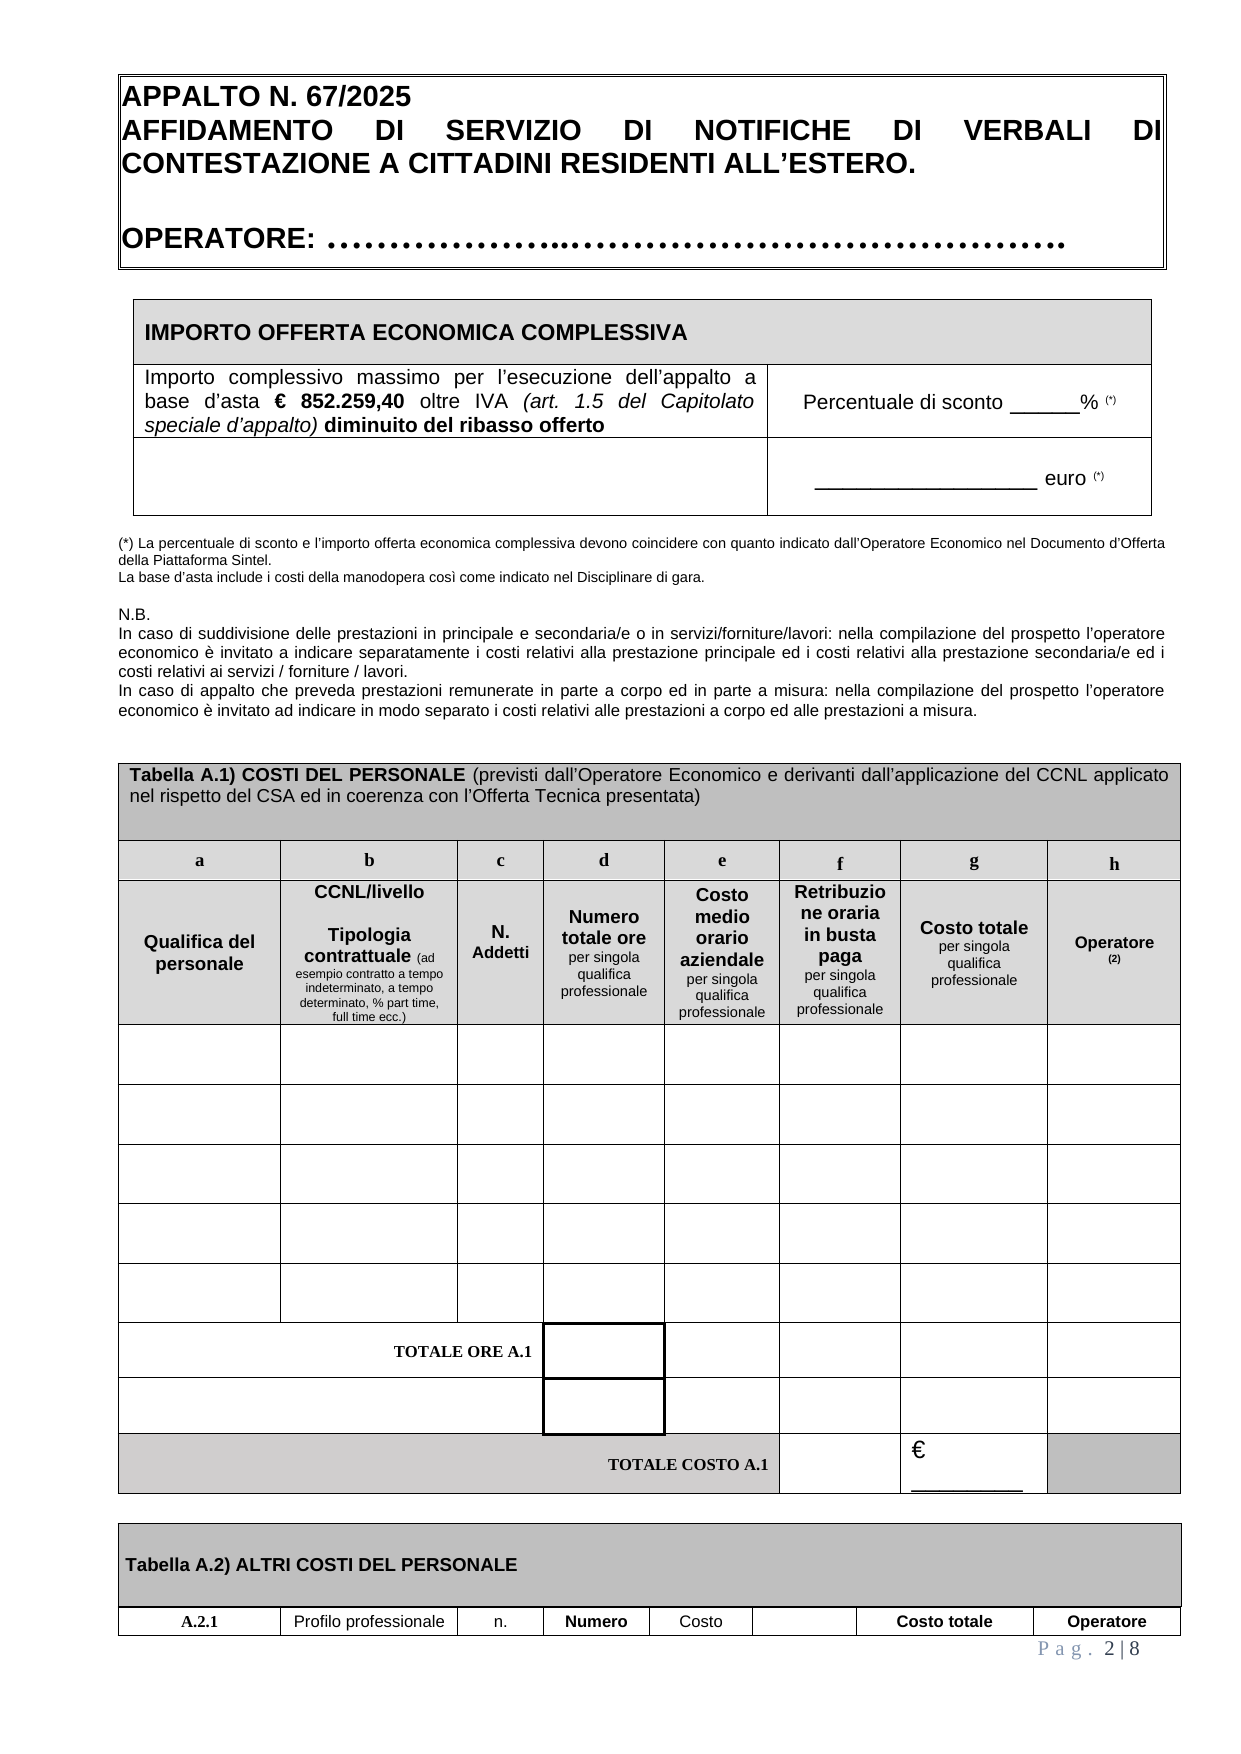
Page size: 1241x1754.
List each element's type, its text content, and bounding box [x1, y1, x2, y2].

text N.B. [118, 604, 1167, 624]
table_cell [281, 1085, 457, 1143]
table_cell h [1048, 841, 1180, 879]
table_cell [119, 1378, 542, 1432]
table_cell [458, 1145, 543, 1203]
table_cell [281, 1145, 457, 1203]
table_cell Qualifica del personale [119, 881, 280, 1024]
table_cell [901, 1378, 1047, 1432]
table_cell [1048, 1434, 1180, 1493]
table_header Tabella A.2) ALTRI COSTI DEL PERSONALE [119, 1524, 1181, 1606]
table_header Operatore [1034, 1608, 1180, 1635]
table_cell [1048, 1085, 1180, 1143]
table_cell [666, 1323, 779, 1377]
table_cell [119, 1145, 280, 1203]
table_cell Operatore (2) [1048, 881, 1180, 1024]
table_cell [544, 1085, 664, 1143]
table_cell [1048, 1025, 1180, 1084]
table_cell [545, 1325, 663, 1377]
table_cell [901, 1025, 1047, 1084]
table_cell [119, 1085, 280, 1143]
table_cell [666, 1378, 779, 1432]
table_cell f [780, 841, 900, 879]
table_cell [665, 1204, 779, 1263]
table_header IMPORTO OFFERTA ECONOMICA COMPLESSIVA [134, 300, 1151, 364]
table_cell [1048, 1323, 1180, 1377]
table_header Tabella A.1) COSTI DEL PERSONALE (previsti dall’Operatore Economico e derivanti dall’applicazione del CCNL applicato nel rispetto del CSA ed in coerenza con l’Offerta Tecnica presentata) [119, 764, 1180, 840]
table_header [753, 1608, 856, 1635]
table_cell Numero totale ore per singola qualifica professionale [544, 881, 664, 1024]
table_cell TOTALE COSTO A.1 [119, 1434, 779, 1493]
table_cell [901, 1145, 1047, 1203]
table_cell c [458, 841, 543, 879]
table_cell € ________ [901, 1434, 1047, 1493]
table_cell g [901, 841, 1047, 879]
text (*) La percentuale di sconto e l’importo offerta economica complessiva devono coincidere con quanto indicato dall’Operatore Economico nel Documento d’Offerta della Piattaforma Sintel. [118, 535, 1167, 569]
text La base d’asta include i costi della manodopera così come indicato nel Disciplinare di gara. [118, 569, 1167, 585]
table_cell [665, 1264, 779, 1322]
table_cell [544, 1204, 664, 1263]
table_header n. [458, 1608, 543, 1635]
table_cell [119, 1264, 280, 1322]
table_cell [545, 1380, 663, 1432]
table_cell Importo complessivo massimo per l’esecuzione dell’appalto a base d’asta € 852.259,40 oltre IVA (art. 1.5 del Capitolato speciale d’appalto) diminuito del ribasso offerto [134, 365, 767, 437]
table_cell Costo totale per singola qualifica professionale [901, 881, 1047, 1024]
table_cell [458, 1085, 543, 1143]
table_cell [780, 1323, 900, 1377]
table_cell ________________ euro (*) [768, 438, 1151, 515]
table_cell [665, 1145, 779, 1203]
table_cell [901, 1204, 1047, 1263]
table_cell [281, 1204, 457, 1263]
table_header Costo totale [857, 1608, 1033, 1635]
table_cell [780, 1085, 900, 1143]
table_header Costo [650, 1608, 752, 1635]
table_cell a [119, 841, 280, 879]
table_cell [458, 1264, 543, 1322]
table_header A.2.1 [119, 1608, 280, 1635]
table_cell [780, 1264, 900, 1322]
table_cell [544, 1264, 664, 1322]
text In caso di suddivisione delle prestazioni in principale e secondaria/e o in servizi/forniture/lavori: nella compilazione del prospetto l’operatore economico è invitato a indicare separatamente i costi relativi alla prestazione principale ed i costi relativi alla prestazione secondaria/e ed i costi relativi ai servizi / forniture / lavori. [118, 624, 1167, 681]
table_cell [281, 1264, 457, 1322]
table_cell [458, 1025, 543, 1084]
table_cell [901, 1323, 1047, 1377]
table_cell [1048, 1264, 1180, 1322]
table_cell [780, 1025, 900, 1084]
table_cell e [665, 841, 779, 879]
table_cell [901, 1264, 1047, 1322]
table_cell [458, 1204, 543, 1263]
table_cell Percentuale di sconto _____% (*) [768, 365, 1151, 437]
table_header Numero [544, 1608, 649, 1635]
table_cell [1048, 1204, 1180, 1263]
table_cell [780, 1145, 900, 1203]
table_cell [1048, 1378, 1180, 1432]
table_cell d [544, 841, 664, 879]
table_cell [1048, 1145, 1180, 1203]
table_cell [544, 1145, 664, 1203]
table_cell [134, 438, 767, 515]
table_cell Costo medio orario aziendale per singola qualifica professionale [665, 881, 779, 1024]
table_cell Retribuzione oraria in busta paga per singola qualifica professionale [780, 881, 900, 1024]
table_cell [780, 1434, 900, 1493]
table_cell [780, 1378, 900, 1432]
table_cell [119, 1025, 280, 1084]
table_cell [665, 1025, 779, 1084]
table_cell [665, 1085, 779, 1143]
table_cell [901, 1085, 1047, 1143]
table_header Profilo professionale [281, 1608, 457, 1635]
table_cell b [281, 841, 457, 879]
table_cell [281, 1025, 457, 1084]
table_cell [544, 1025, 664, 1084]
table_cell N. Addetti [458, 881, 543, 1024]
table_cell TOTALE ORE A.1 [119, 1323, 542, 1377]
table_cell CCNL/livello Tipologia contrattuale (ad esempio contratto a tempo indeterminato, a tempo determinato, % part time, full time ecc.) [281, 881, 457, 1024]
table_cell [119, 1204, 280, 1263]
text In caso di appalto che preveda prestazioni remunerate in parte a corpo ed in parte a misura: nella compilazione del prospetto l’operatore economico è invitato ad indicare in modo separato i costi relativi alle prestazioni a corpo ed alle prestazioni a misura. [118, 681, 1167, 719]
table_cell [780, 1204, 900, 1263]
